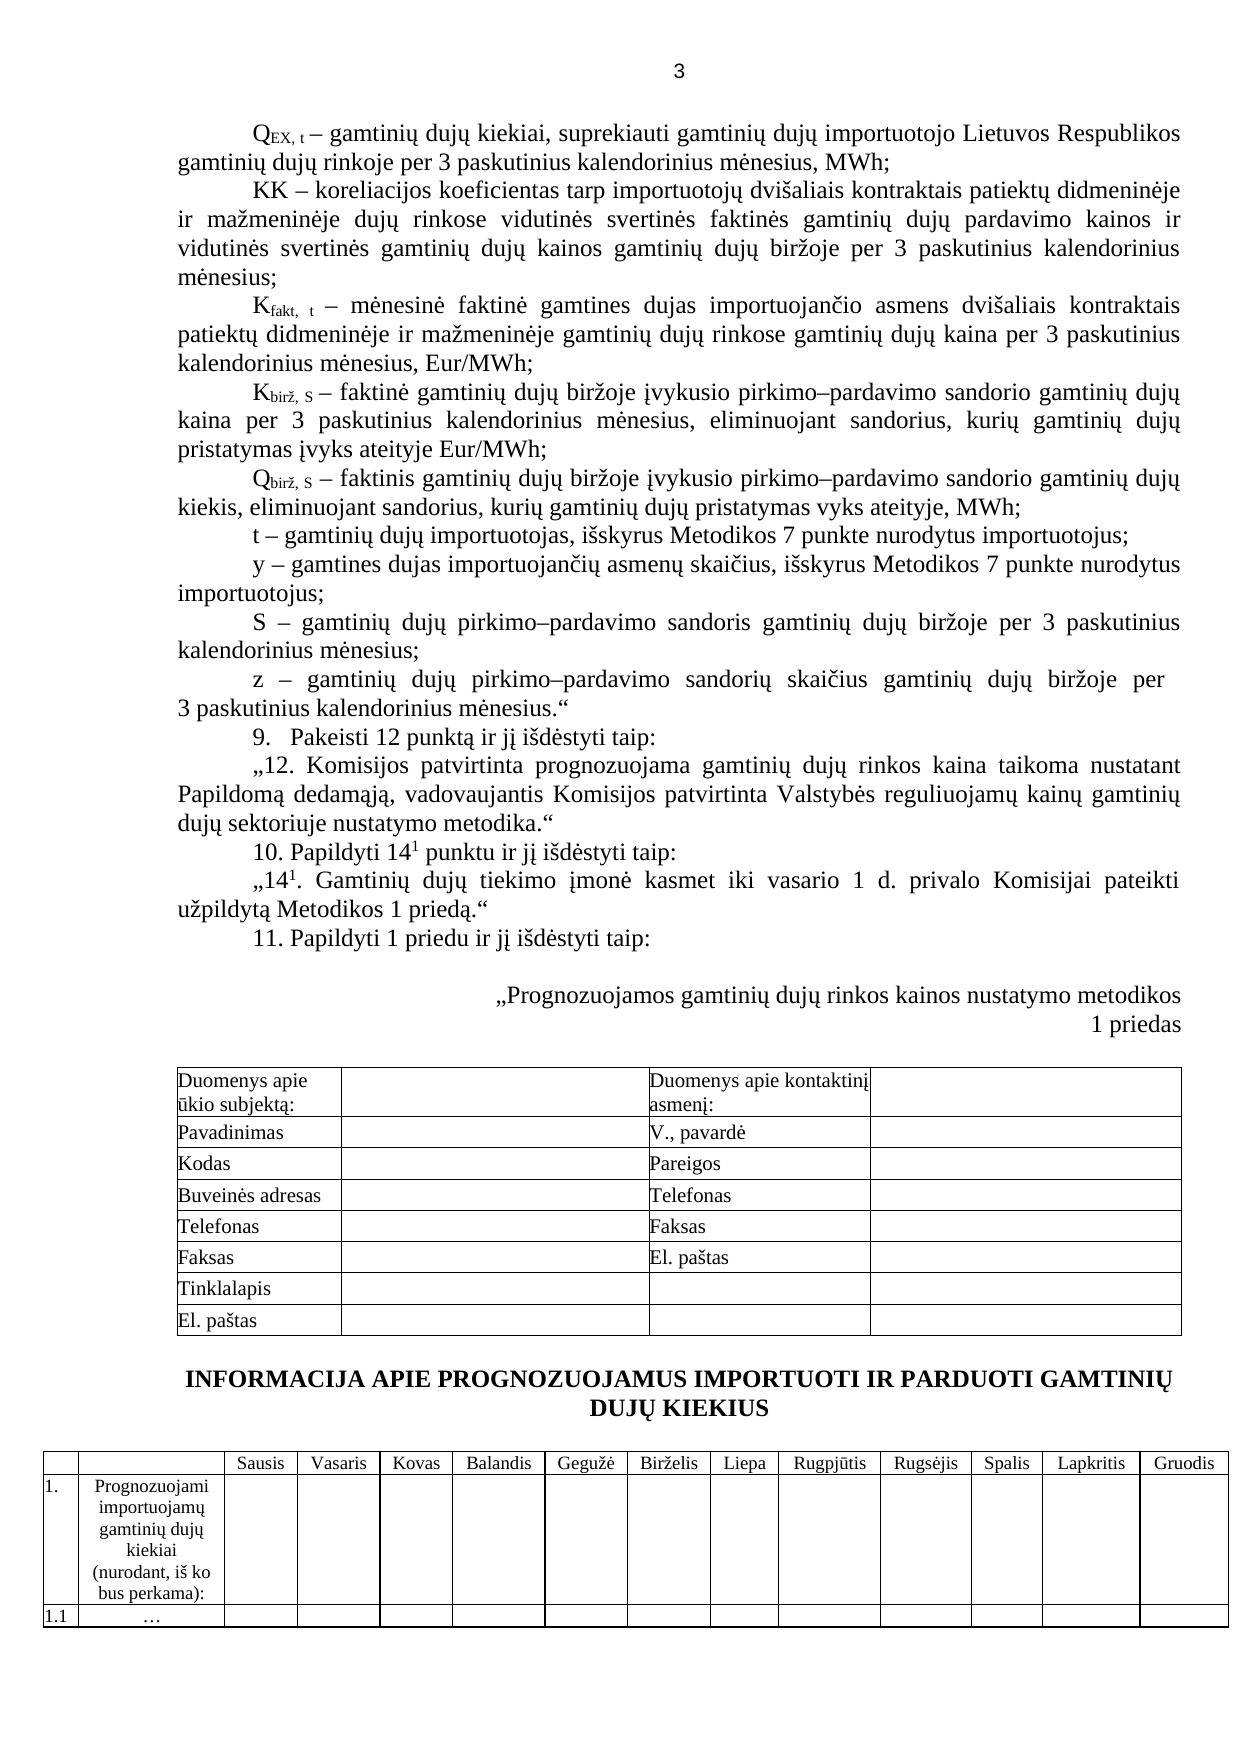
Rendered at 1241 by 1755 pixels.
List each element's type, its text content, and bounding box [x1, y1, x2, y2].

table_cell [871, 1180, 1181, 1210]
table_cell [871, 1148, 1181, 1178]
text QEX, t – gamtinių dujų kiekiai, suprekiauti gamtinių dujų importuotojo Lietuvos Respublikos gamtinių dujų rinkoje per 3 paskutinius kalendorinius mėnesius, MWh; [177, 118, 1181, 176]
table_cell Prognozuojami importuojamų gamtinių dujų kiekiai (nurodant, iš ko bus perkama): [79, 1475, 224, 1604]
table_cell [871, 1117, 1181, 1147]
table_cell El. paštas [650, 1242, 870, 1272]
table_header Lapkritis [1043, 1452, 1139, 1473]
table_cell [1141, 1605, 1228, 1626]
table_cell [453, 1605, 544, 1626]
table_cell [871, 1305, 1181, 1335]
table_cell [711, 1475, 778, 1604]
table_header [342, 1068, 649, 1116]
table_cell [546, 1475, 627, 1604]
table_cell … [79, 1605, 224, 1626]
table_cell [711, 1605, 778, 1626]
table_cell [1141, 1475, 1228, 1604]
table_header Rugsėjis [881, 1452, 971, 1473]
table_cell [298, 1605, 379, 1626]
table_cell [342, 1273, 649, 1303]
table_cell [342, 1211, 649, 1241]
table_cell Tinklalapis [178, 1273, 341, 1303]
table_cell [453, 1475, 544, 1604]
table_cell [1043, 1605, 1139, 1626]
text KK – koreliacijos koeficientas tarp importuotojų dvišaliais kontraktais patiektų didmeninėje ir mažmeninėje dujų rinkose vidutinės svertinės faktinės gamtinių dujų pardavimo kainos ir vidutinės svertinės gamtinių dujų kainos gamtinių dujų biržoje per 3 paskutinius kalendorinius mėnesius; [177, 176, 1181, 291]
table_cell Faksas [178, 1242, 341, 1272]
text 9. Pakeisti 12 punktą ir jį išdėstyti taip: [252, 722, 1181, 751]
table_cell Buveinės adresas [178, 1180, 341, 1210]
table_cell Telefonas [178, 1211, 341, 1241]
table_header Balandis [453, 1452, 544, 1473]
text Kbirž, S – faktinė gamtinių dujų biržoje įvykusio pirkimo–pardavimo sandorio gamtinių dujų kaina per 3 paskutinius kalendorinius mėnesius, eliminuojant sandorius, kurių gamtinių dujų pristatymas įvyks ateityje Eur/MWh; [177, 377, 1181, 463]
table_header [79, 1452, 224, 1473]
table_cell [342, 1148, 649, 1178]
table_cell [225, 1605, 297, 1626]
text S – gamtinių dujų pirkimo–pardavimo sandoris gamtinių dujų biržoje per 3 paskutinius kalendorinius mėnesius; [177, 607, 1181, 664]
table_header Gruodis [1141, 1452, 1228, 1473]
table_cell El. paštas [178, 1305, 341, 1335]
table_cell 1.1 [44, 1605, 78, 1626]
table_cell Pavadinimas [178, 1117, 341, 1147]
table_header Sausis [225, 1452, 297, 1473]
table_cell 1. [44, 1475, 78, 1604]
table_cell [546, 1605, 627, 1626]
text INFORMACIJA APIE PROGNOZUOJAMUS IMPORTUOTI IR PARDUOTI GAMTINIŲ DUJŲ KIEKIUS [177, 1364, 1181, 1422]
table_header Kovas [381, 1452, 452, 1473]
table_cell [342, 1242, 649, 1272]
table_cell Telefonas [650, 1180, 870, 1210]
table_cell [381, 1475, 452, 1604]
table_cell [881, 1605, 971, 1626]
table_cell [381, 1605, 452, 1626]
text y – gamtines dujas importuojančių asmenų skaičius, išskyrus Metodikos 7 punkte nurodytus importuotojus; [177, 549, 1181, 607]
text 11. Papildyti 1 priedu ir jį išdėstyti taip: [252, 923, 1181, 952]
table_header Rugpjūtis [779, 1452, 880, 1473]
table_cell [871, 1273, 1181, 1303]
text 1 priedas [251, 1009, 1181, 1038]
text 10. Papildyti 141 punktu ir jį išdėstyti taip: [252, 837, 1181, 866]
text „Prognozuojamos gamtinių dujų rinkos kainos nustatymo metodikos [251, 981, 1181, 1009]
table_cell [972, 1475, 1042, 1604]
table_cell Faksas [650, 1211, 870, 1241]
table_cell [650, 1305, 870, 1335]
table_header [44, 1452, 78, 1473]
table_header Vasaris [298, 1452, 379, 1473]
text „141. Gamtinių dujų tiekimo įmonė kasmet iki vasario 1 d. privalo Komisijai pateikti užpildytą Metodikos 1 priedą.“ [177, 866, 1181, 923]
table_header Liepa [711, 1452, 778, 1473]
table_cell [342, 1305, 649, 1335]
table_header [871, 1068, 1181, 1116]
table_cell [972, 1605, 1042, 1626]
table_cell Pareigos [650, 1148, 870, 1178]
table_cell [871, 1211, 1181, 1241]
text z – gamtinių dujų pirkimo–pardavimo sandorių skaičius gamtinių dujų biržoje per 3 paskutinius kalendorinius mėnesius.“ [177, 664, 1181, 722]
table_cell [628, 1605, 710, 1626]
table_cell [298, 1475, 379, 1604]
table_cell V., pavardė [650, 1117, 870, 1147]
table_header Duomenys apie kontaktinį asmenį: [650, 1068, 870, 1116]
table_cell [779, 1475, 880, 1604]
text „12. Komisijos patvirtinta prognozuojama gamtinių dujų rinkos kaina taikoma nustatant Papildomą dedamąją, vadovaujantis Komisijos patvirtinta Valstybės reguliuojamų kainų gamtinių dujų sektoriuje nustatymo metodika.“ [177, 751, 1181, 837]
table_cell [881, 1475, 971, 1604]
text Kfakt, t – mėnesinė faktinė gamtines dujas importuojančio asmens dvišaliais kontraktais patiektų didmeninėje ir mažmeninėje gamtinių dujų rinkose gamtinių dujų kaina per 3 paskutinius kalendorinius mėnesius, Eur/MWh; [177, 291, 1181, 377]
text t – gamtinių dujų importuotojas, išskyrus Metodikos 7 punkte nurodytus importuotojus; [177, 521, 1181, 549]
table_cell [779, 1605, 880, 1626]
table_header Gegužė [546, 1452, 627, 1473]
table_cell [1043, 1475, 1139, 1604]
table_header Birželis [628, 1452, 710, 1473]
table_cell [342, 1180, 649, 1210]
table_cell [650, 1273, 870, 1303]
table_cell [628, 1475, 710, 1604]
table_cell [342, 1117, 649, 1147]
table_cell Kodas [178, 1148, 341, 1178]
text Qbirž, S – faktinis gamtinių dujų biržoje įvykusio pirkimo–pardavimo sandorio gamtinių dujų kiekis, eliminuojant sandorius, kurių gamtinių dujų pristatymas vyks ateityje, MWh; [177, 463, 1181, 521]
table_header Spalis [972, 1452, 1042, 1473]
table_cell [225, 1475, 297, 1604]
table_cell [871, 1242, 1181, 1272]
table_header Duomenys apie ūkio subjektą: [178, 1068, 341, 1116]
